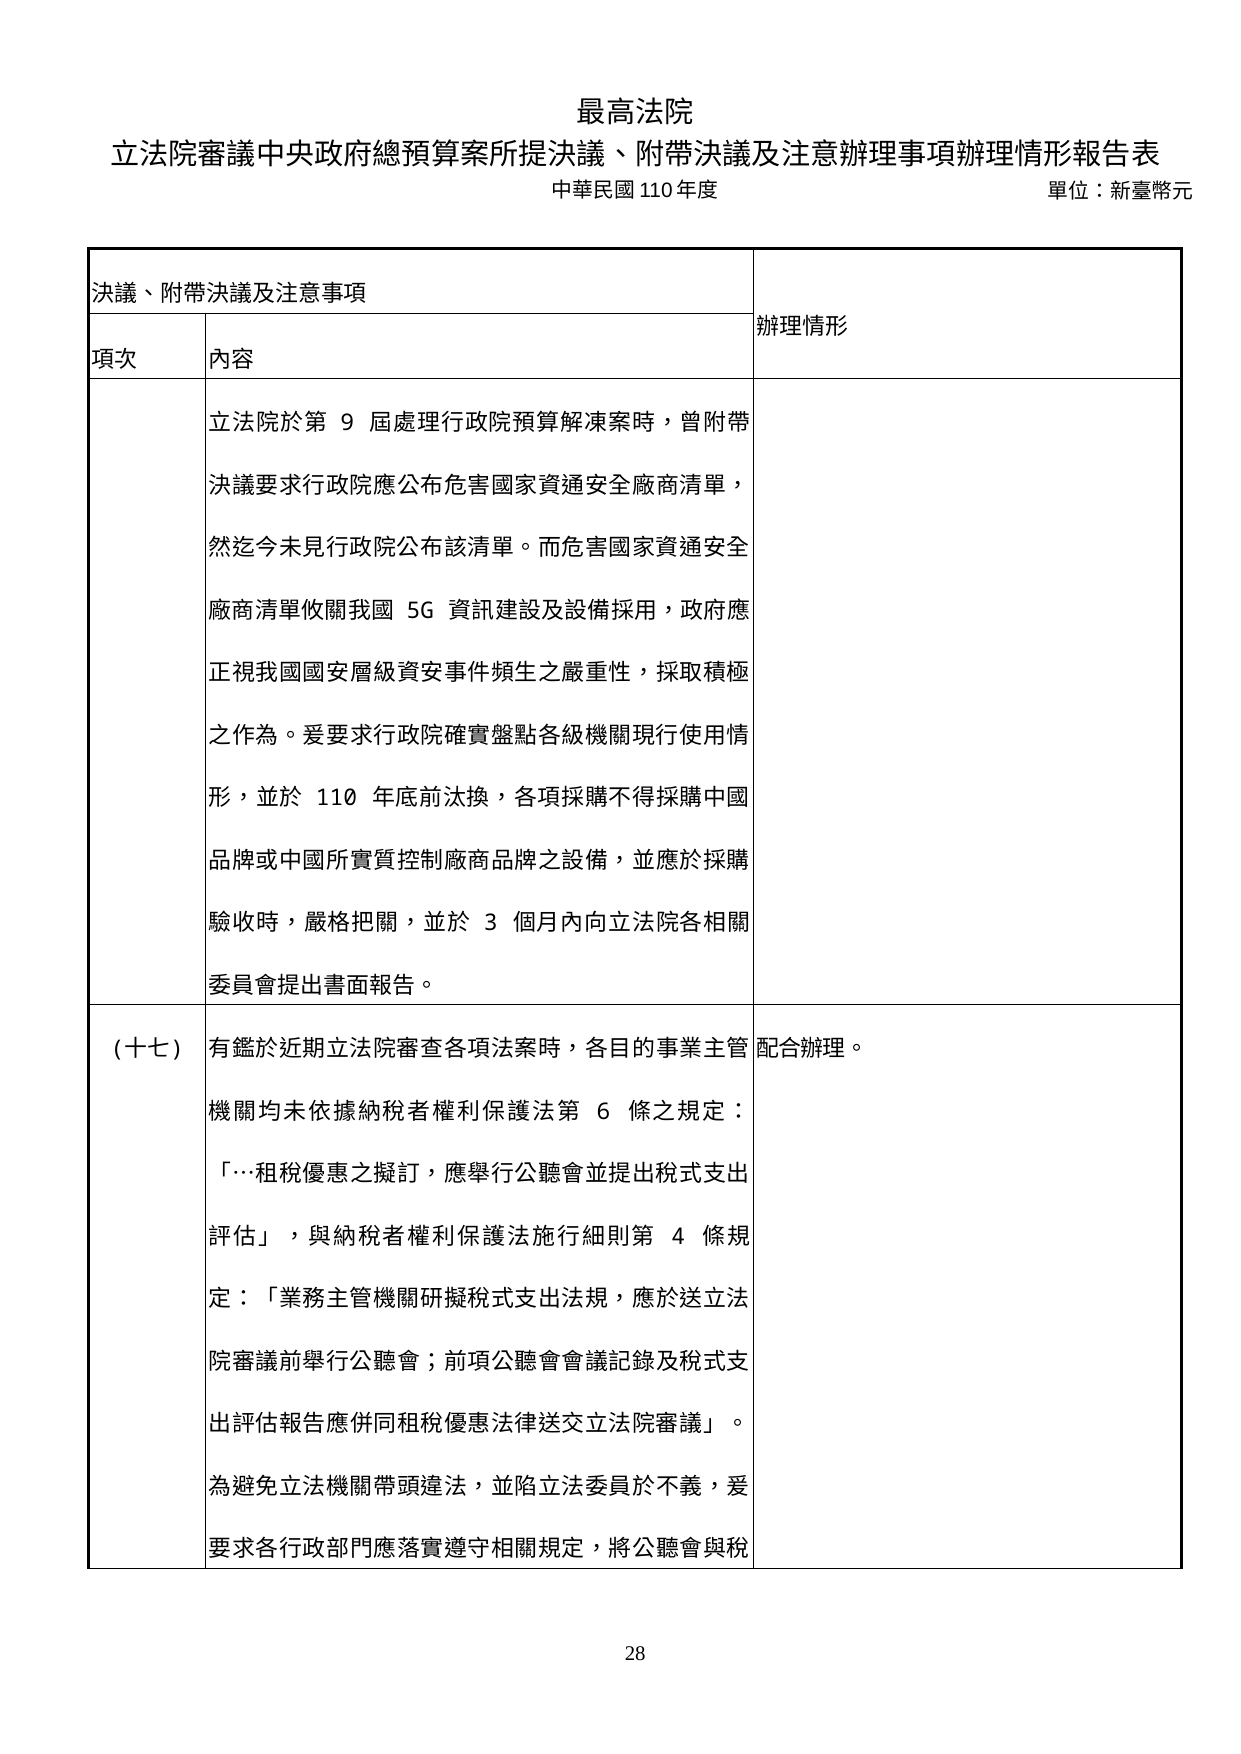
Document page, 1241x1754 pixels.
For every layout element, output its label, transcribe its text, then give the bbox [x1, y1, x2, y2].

table_header 辦理情形 [754, 250, 1180, 378]
table_cell 內容 [206, 314, 753, 378]
table_cell 立法院於第 9 屆處理行政院預算解凍案時，曾附帶決議要求行政院應公布危害國家資通安全廠商清單，然迄今未見行政院公布該清單。而危害國家資通安全廠商清單攸關我國 5G 資訊建設及設備採用，政府應正視我國國安層級資安事件頻生之嚴重性，採取積極之作為。爰要求行政院確實盤點各級機關現行使用情形，並於 110 年底前汰換，各項採購不得採購中國品牌或中國所實質控制廠商品牌之設備，並應於採購驗收時，嚴格把關，並於 3 個月內向立法院各相關委員會提出書面報告。 [206, 379, 753, 1004]
table_cell 有鑑於近期立法院審查各項法案時，各目的事業主管機關均未依據納稅者權利保護法第 6 條之規定：「…租稅優惠之擬訂，應舉行公聽會並提出稅式支出評估」，與納稅者權利保護法施行細則第 4 條規定：「業務主管機關研擬稅式支出法規，應於送立法院審議前舉行公聽會；前項公聽會會議記錄及稅式支出評估報告應併同租稅優惠法律送交立法院審議」。為避免立法機關帶頭違法，並陷立法委員於不義，爰要求各行政部門應落實遵守相關規定，將公聽會與稅 [206, 1005, 753, 1568]
table_cell [754, 379, 1180, 1004]
table_cell (十七) [90, 1005, 205, 1568]
table_cell 配合辦理。 [754, 1005, 1180, 1568]
table_cell 項次 [90, 314, 205, 378]
table_cell [90, 379, 205, 1004]
table_header 決議、附帶決議及注意事項 [90, 250, 753, 312]
